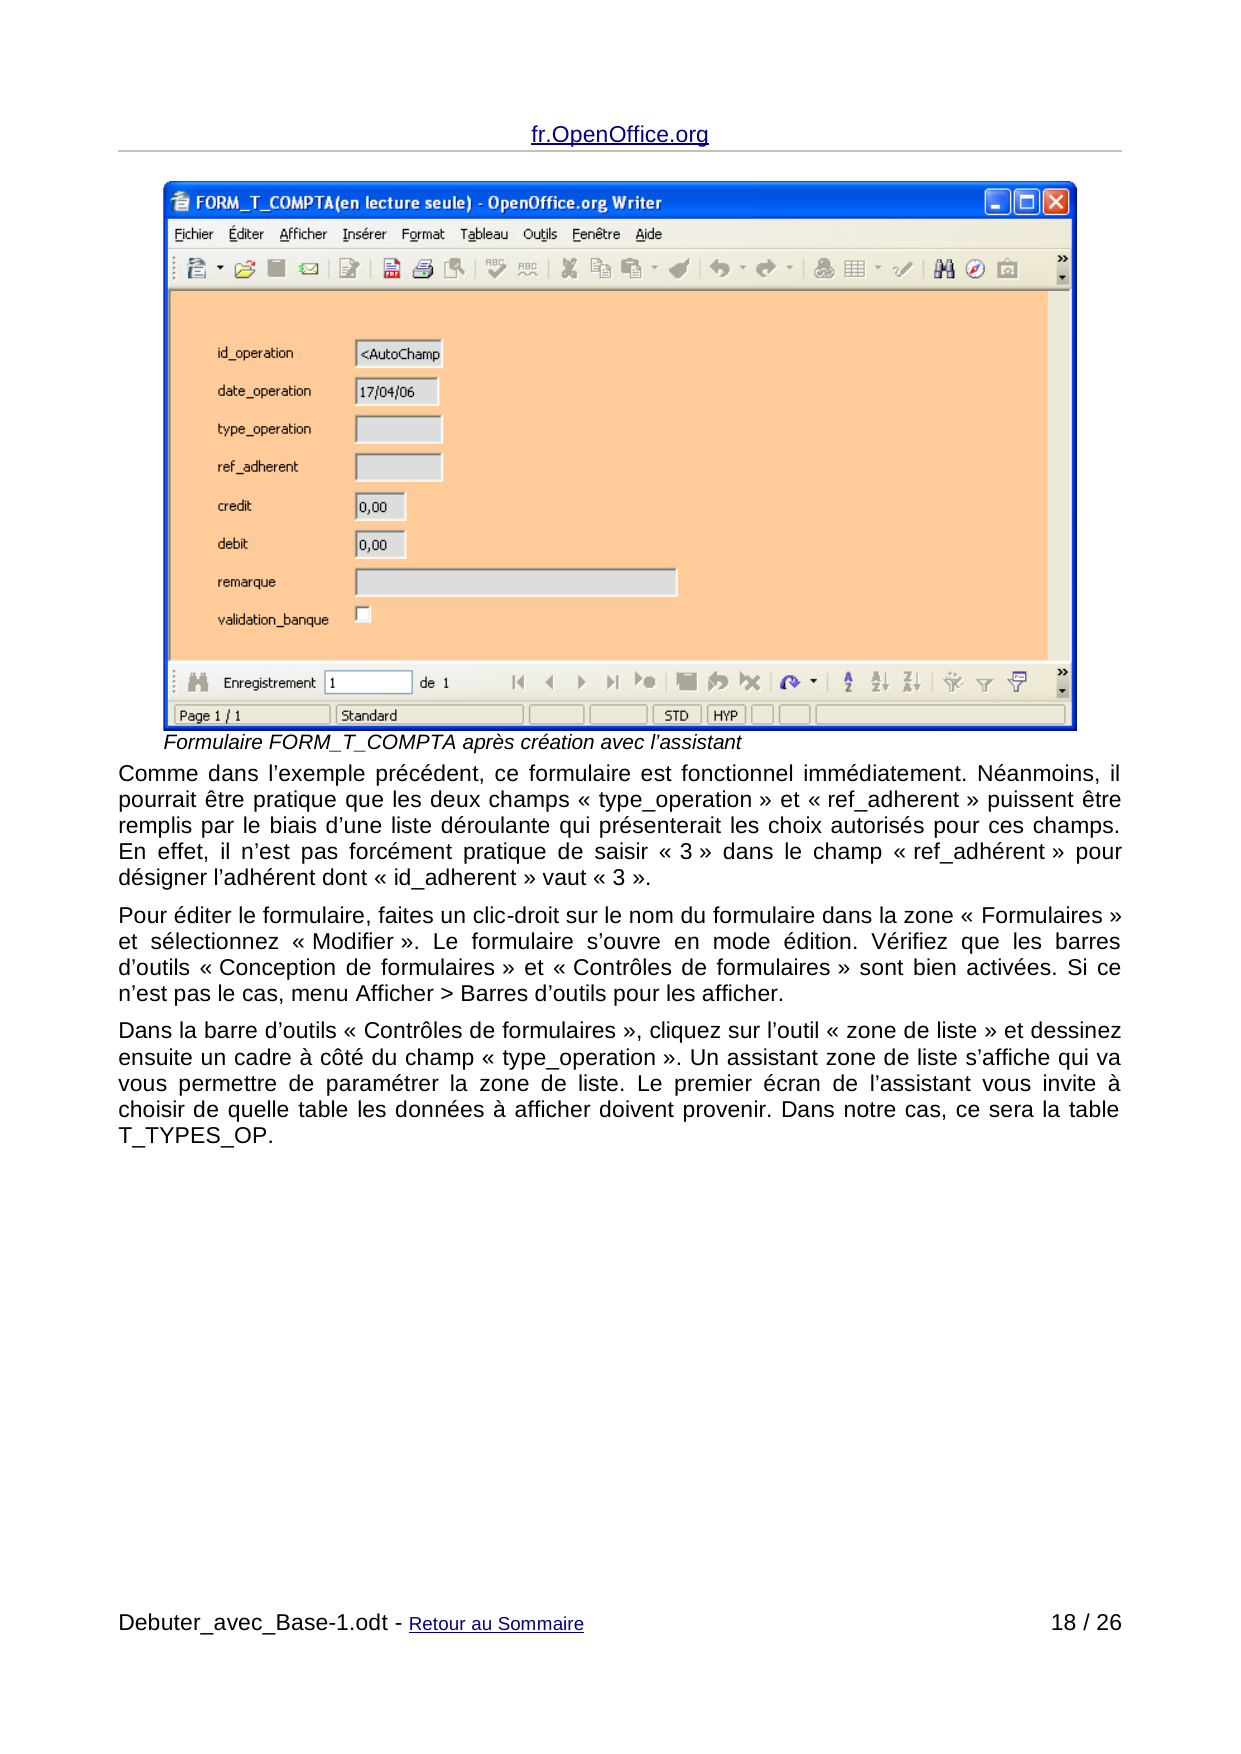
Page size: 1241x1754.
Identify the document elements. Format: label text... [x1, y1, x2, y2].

text Dans la barre d’outils « Contrôles de formulaires », cliquez sur l’outil « zone de liste » et dessinez ensuite un cadre à côté du champ « type_operation ». Un assistant zone de liste s’affiche qui va vous permettre de paramétrer la zone de liste. Le premier écran de l’assistant vous invite à choisir de quelle table les données à afficher doivent provenir. Dans notre cas, ce sera la table T_TYPES_OP. [118, 1018, 1122, 1148]
text Formulaire FORM_T_COMPTA après création avec l’assistant [163, 731, 1077, 754]
text Pour éditer le formulaire, faites un clic‑droit sur le nom du formulaire dans la zone « Formulaires » et sélectionnez « Modifier ». Le formulaire s’ouvre en mode édition. Vérifiez que les barres d’outils « Conception de formulaires » et « Contrôles de formulaires » sont bien activées. Si ce n’est pas le cas, menu Afficher > Barres d’outils pour les afficher. [118, 902, 1122, 1006]
text Comme dans l’exemple précédent, ce formulaire est fonctionnel immédiatement. Néanmoins, il pourrait être pratique que les deux champs « type_operation » et « ref_adherent » puissent être remplis par le biais d’une liste déroulante qui présenterait les choix autorisés pour ces champs. En effet, il n’est pas forcément pratique de saisir « 3 » dans le champ « ref_adhérent » pour désigner l’adhérent dont « id_adherent » vaut « 3 ». [118, 182, 1122, 890]
picture [163, 181, 1077, 731]
